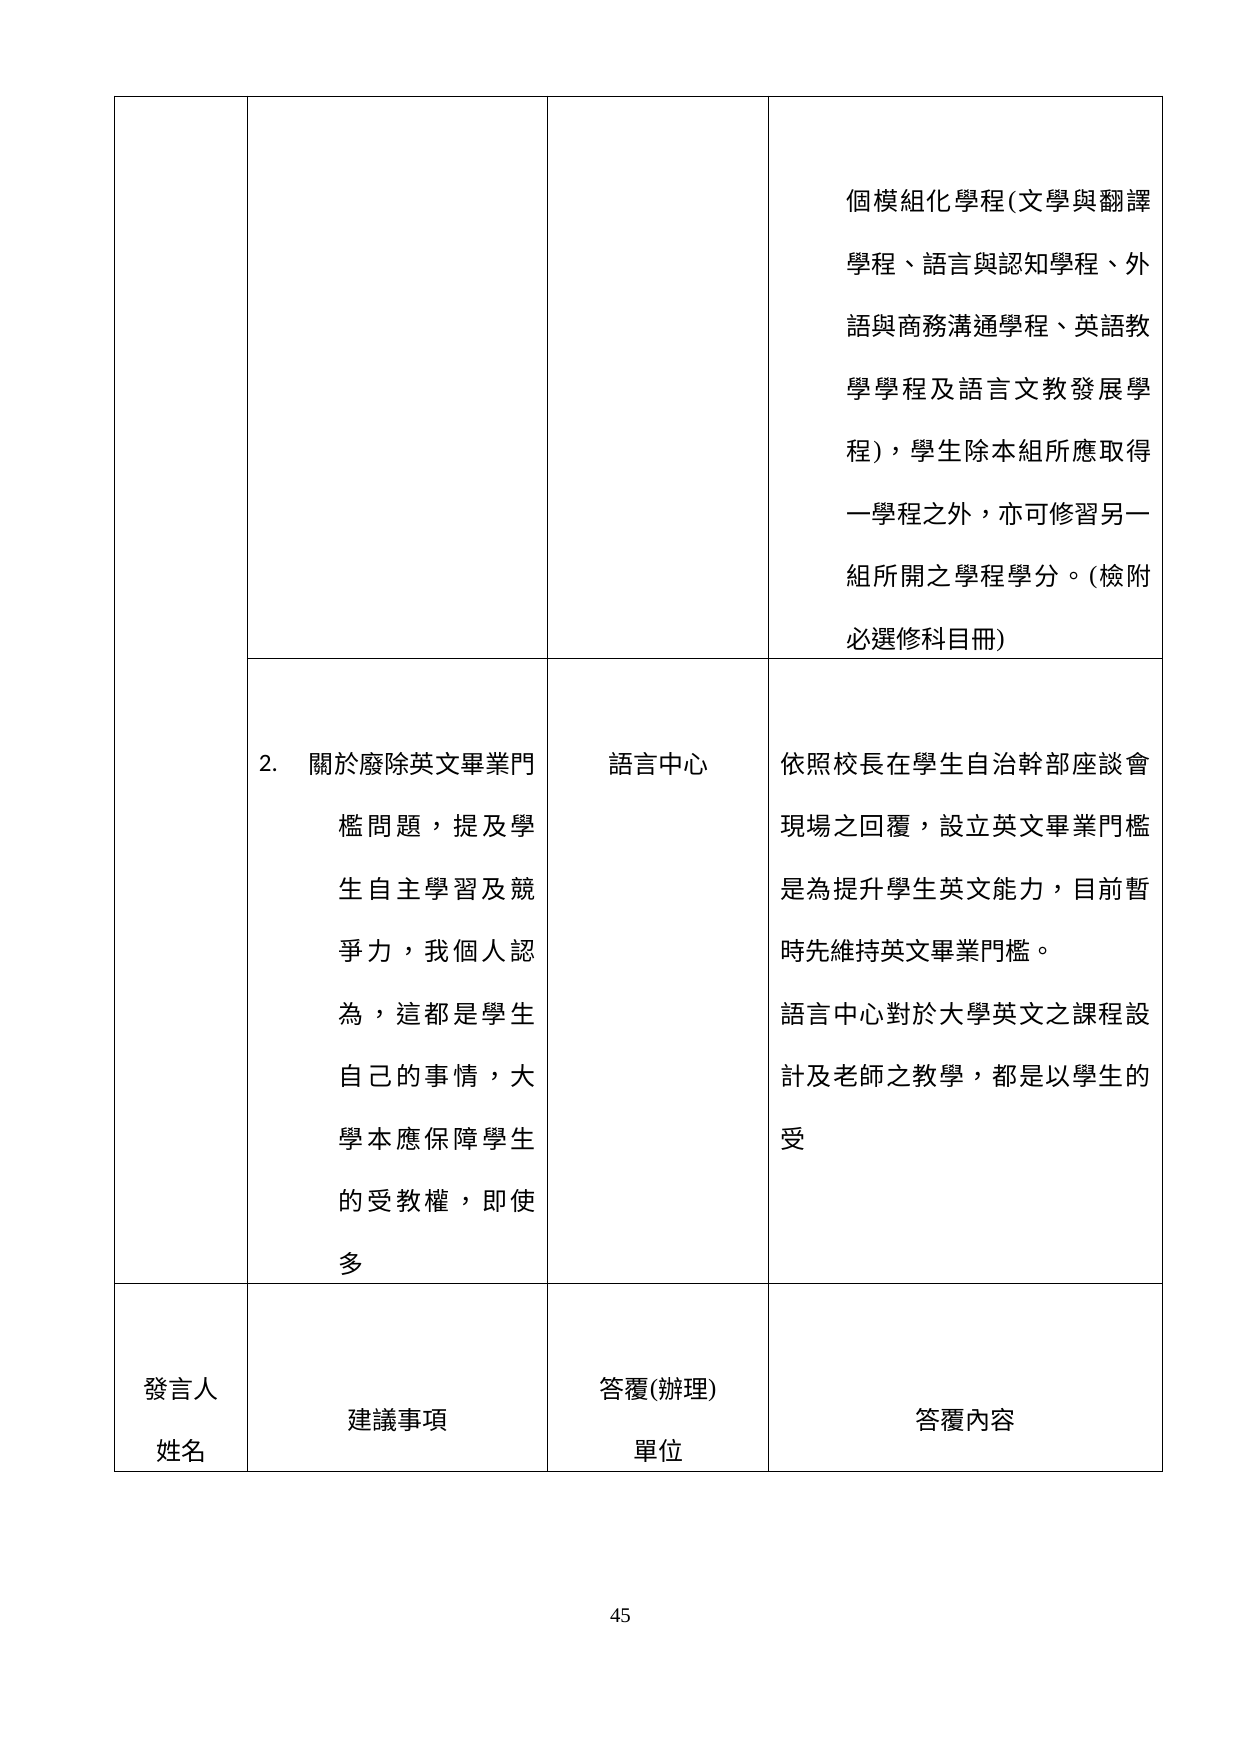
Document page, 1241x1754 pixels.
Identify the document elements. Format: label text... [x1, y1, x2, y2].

table_cell [548, 97, 768, 658]
table_cell [248, 97, 547, 658]
table_cell 發言人 姓名 [115, 1284, 247, 1471]
table_cell 依照校長在學生自治幹部座談會現場之回覆，設立英文畢業門檻是為提升學生英文能力，目前暫時先維持英文畢業門檻。 語言中心對於大學英文之課程設計及老師之教學，都是以學生的受 [769, 659, 1162, 1283]
table_cell 語言中心 [548, 659, 768, 1283]
table_cell 個模組化學程(文學與翻譯學程、語言與認知學程、外語與商務溝通學程、英語教學學程及語言文教發展學程)，學生除本組所應取得一學程之外，亦可修習另一組所開之學程學分。(檢附必選修科目冊) [769, 97, 1162, 658]
table_cell 答覆(辦理) 單位 [548, 1284, 768, 1471]
table_cell [115, 97, 247, 1283]
table_cell 建議事項 [248, 1284, 547, 1471]
table_cell 答覆內容 [769, 1284, 1162, 1471]
table_cell 關於廢除英文畢業門檻問題，提及學生自主學習及競爭力，我個人認為，這都是學生自己的事情，大學本應保障學生的受教權，即使多 [248, 659, 547, 1283]
